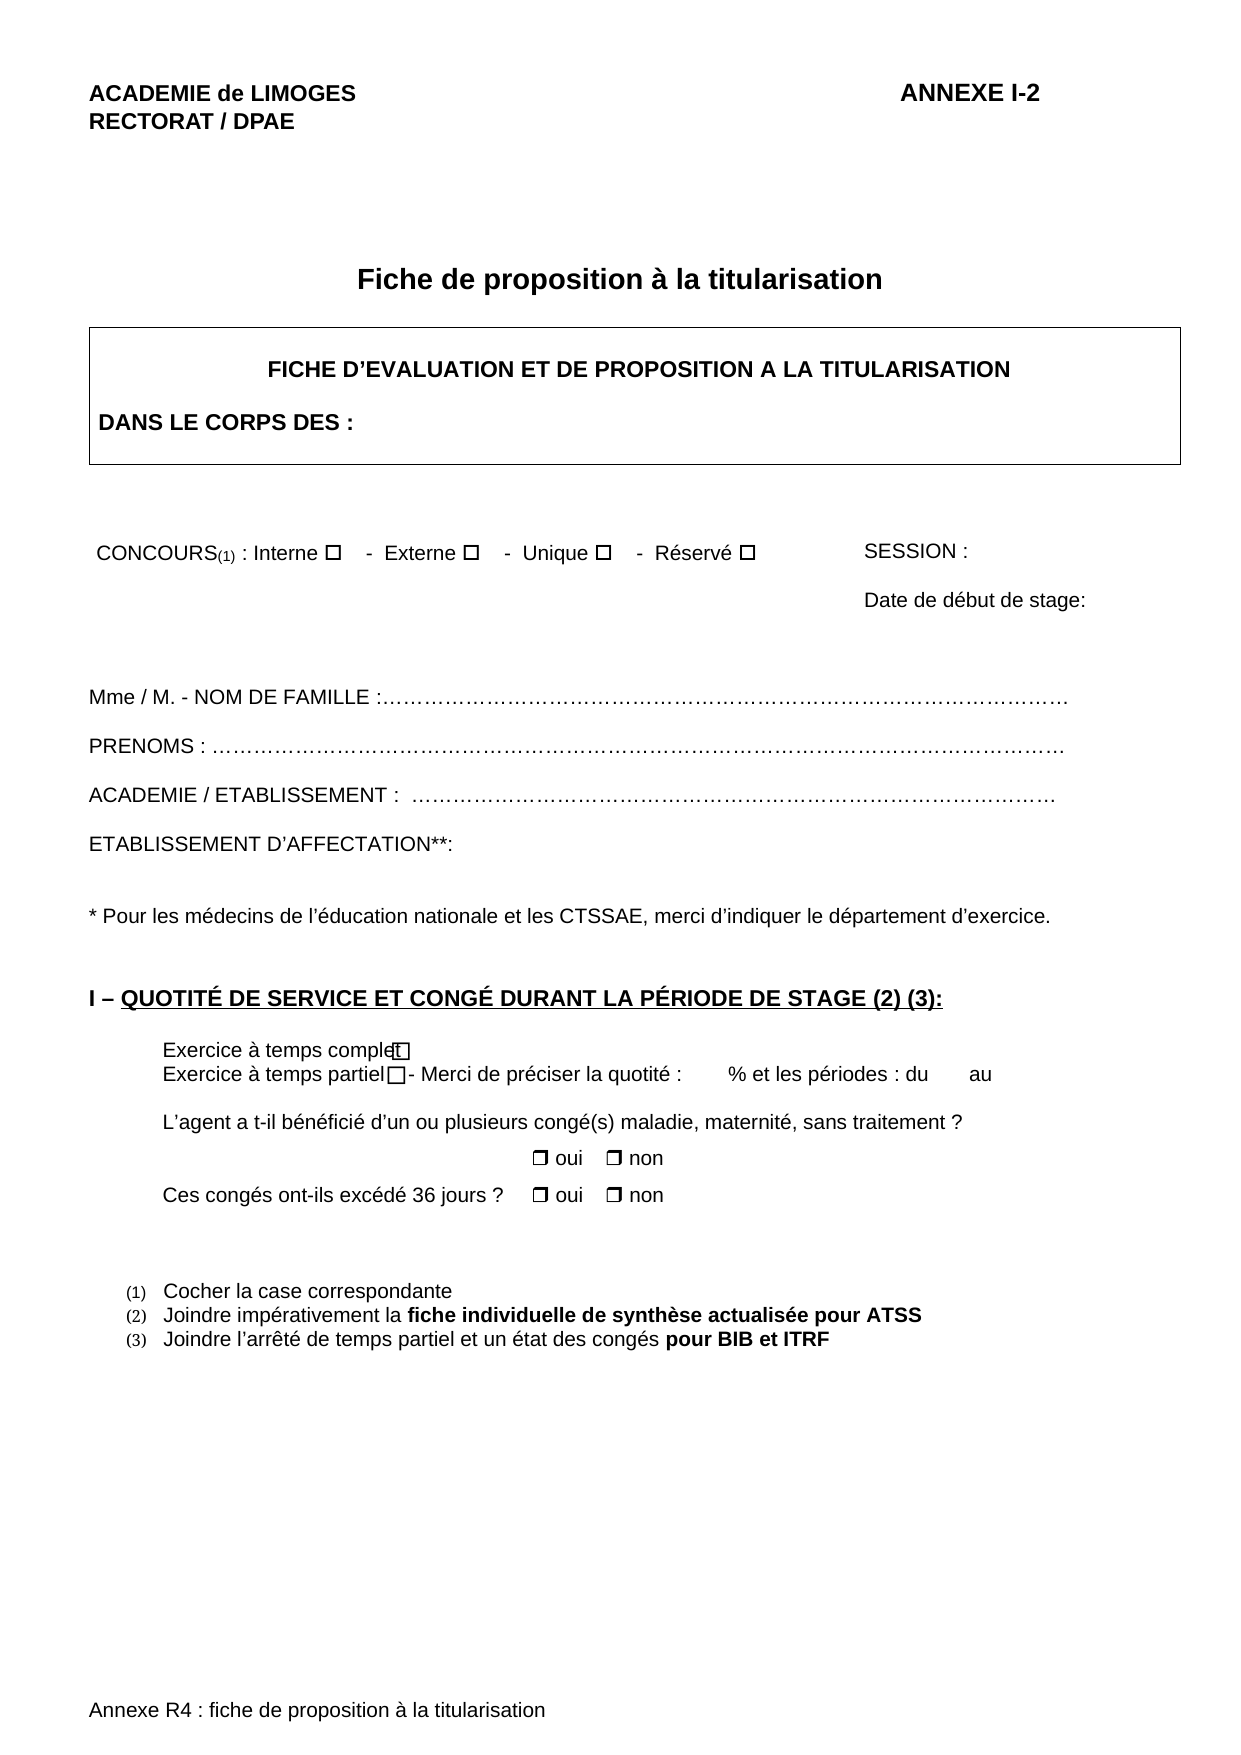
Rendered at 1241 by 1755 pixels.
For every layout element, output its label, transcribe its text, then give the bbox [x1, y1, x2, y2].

text I – Quotité de service et congé durant la période de stage (2) (3): [89, 985, 1181, 1011]
text Exercice à temps complet ⃞ [89, 1038, 1181, 1062]
text ACADEMIE / ETABLISSEMENT : ………………………………………………………………………………… [89, 782, 1181, 806]
table_header SESSION : Date de début de stage: [790, 465, 1211, 661]
text L’agent a t-il bénéficié d’un ou plusieurs congé(s) maladie, maternité, sans traitement ? [89, 1109, 1181, 1133]
text Exercice à temps partiel ⃞ - Merci de préciser la quotité : % et les périodes : du au [89, 1062, 1181, 1086]
table_header [683, 296, 1181, 327]
text DANS LE CORPS DES : [90, 406, 1180, 435]
list Joindre l’arrêté de temps partiel et un état des congés pour BIB et ITRF [126, 1327, 1181, 1351]
text PRENOMS : …………………………………………………………………………………………………………… [89, 733, 1181, 757]
text FICHE D’EVALUATION ET DE PROPOSITION A LA TITULARISATION [90, 353, 1180, 383]
table_header CONCOURS(1) : Interne  - Externe  - Unique  - Réservé  [89, 465, 790, 661]
text ETABLISSEMENT D’AFFECTATION**: [89, 831, 1181, 855]
list Cocher la case correspondante [126, 1278, 1181, 1302]
text * Pour les médecins de l’éducation nationale et les CTSSAE, merci d’indiquer le département d’exercice. [89, 904, 1181, 928]
list Joindre impérativement la fiche individuelle de synthèse actualisée pour ATSS [126, 1302, 1181, 1327]
text Mme / M. - NOM DE FAMILLE :……………………………………………………………………………………… [89, 684, 1181, 708]
table_header [89, 296, 682, 327]
text  oui  non [457, 1146, 1181, 1170]
text Ces congés ont-ils excédé 36 jours ?  oui  non [89, 1183, 1181, 1207]
